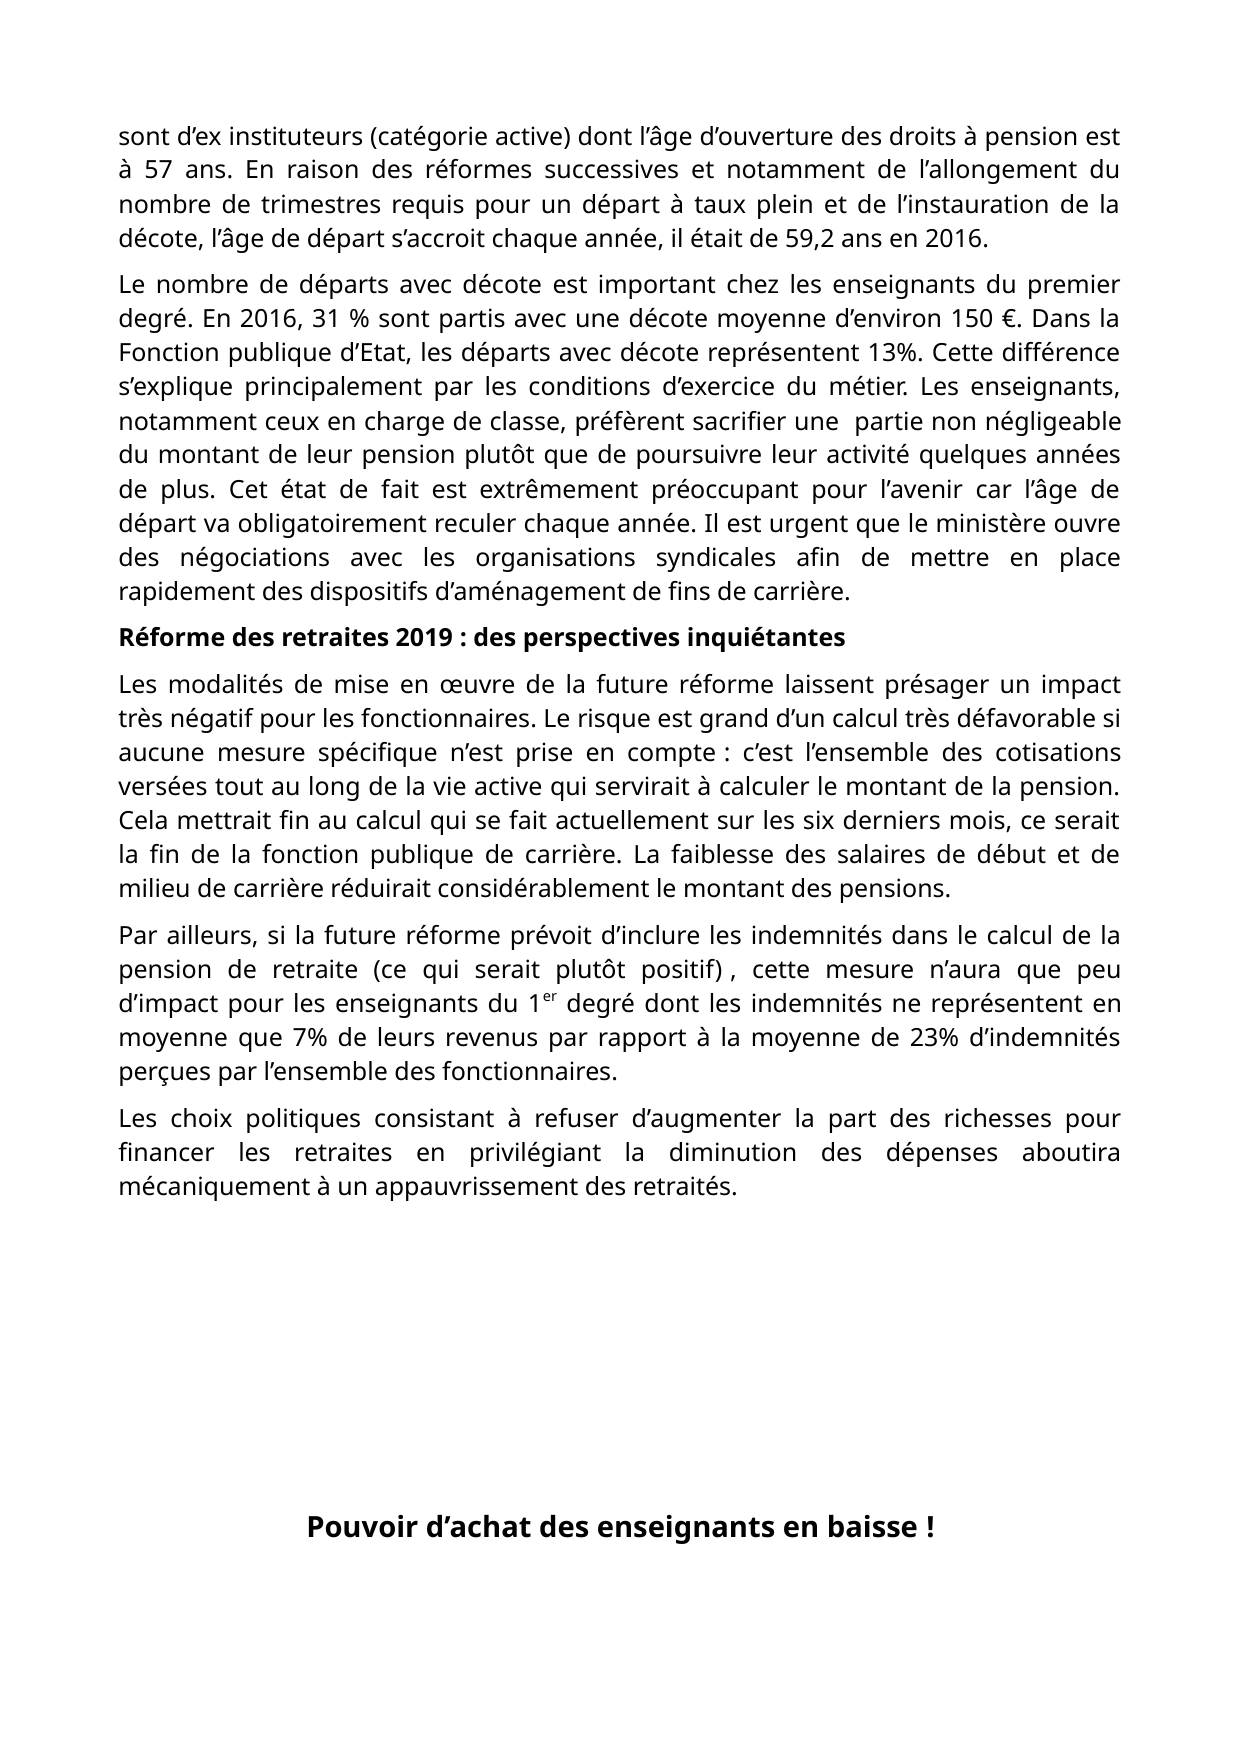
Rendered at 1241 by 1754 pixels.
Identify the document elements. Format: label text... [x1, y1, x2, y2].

text Pouvoir d’achat des enseignants en baisse ! [118, 1507, 1122, 1546]
text Les choix politiques consistant à refuser d’augmenter la part des richesses pour financer les retraites en privilégiant la diminution des dépenses aboutira mécaniquement à un appauvrissement des retraités. [118, 1100, 1122, 1202]
text Les modalités de mise en œuvre de la future réforme laissent présager un impact très négatif pour les fonctionnaires. Le risque est grand d’un calcul très défavorable si aucune mesure spécifique n’est prise en compte : c’est l’ensemble des cotisations versées tout au long de la vie active qui servirait à calculer le montant de la pension. Cela mettrait fin au calcul qui se fait actuellement sur les six derniers mois, ce serait la fin de la fonction publique de carrière. La faiblesse des salaires de début et de milieu de carrière réduirait considérablement le montant des pensions. [118, 667, 1122, 905]
text sont d’ex instituteurs (catégorie active) dont l’âge d’ouverture des droits à pension est à 57 ans. En raison des réformes successives et notamment de l’allongement du nombre de trimestres requis pour un départ à taux plein et de l’instauration de la décote, l’âge de départ s’accroit chaque année, il était de 59,2 ans en 2016. [118, 118, 1122, 254]
text Le nombre de départs avec décote est important chez les enseignants du premier degré. En 2016, 31 % sont partis avec une décote moyenne d’environ 150 €. Dans la Fonction publique d’Etat, les départs avec décote représentent 13%. Cette différence s’explique principalement par les conditions d’exercice du métier. Les enseignants, notamment ceux en charge de classe, préfèrent sacrifier une partie non négligeable du montant de leur pension plutôt que de poursuivre leur activité quelques années de plus. Cet état de fait est extrêmement préoccupant pour l’avenir car l’âge de départ va obligatoirement reculer chaque année. Il est urgent que le ministère ouvre des négociations avec les organisations syndicales afin de mettre en place rapidement des dispositifs d’aménagement de fins de carrière. [118, 267, 1122, 607]
text Réforme des retraites 2019 : des perspectives inquiétantes [118, 620, 1122, 654]
text Par ailleurs, si la future réforme prévoit d’inclure les indemnités dans le calcul de la pension de retraite (ce qui serait plutôt positif) , cette mesure n’aura que peu d’impact pour les enseignants du 1er degré dont les indemnités ne représentent en moyenne que 7% de leurs revenus par rapport à la moyenne de 23% d’indemnités perçues par l’ensemble des fonctionnaires. [118, 917, 1122, 1088]
